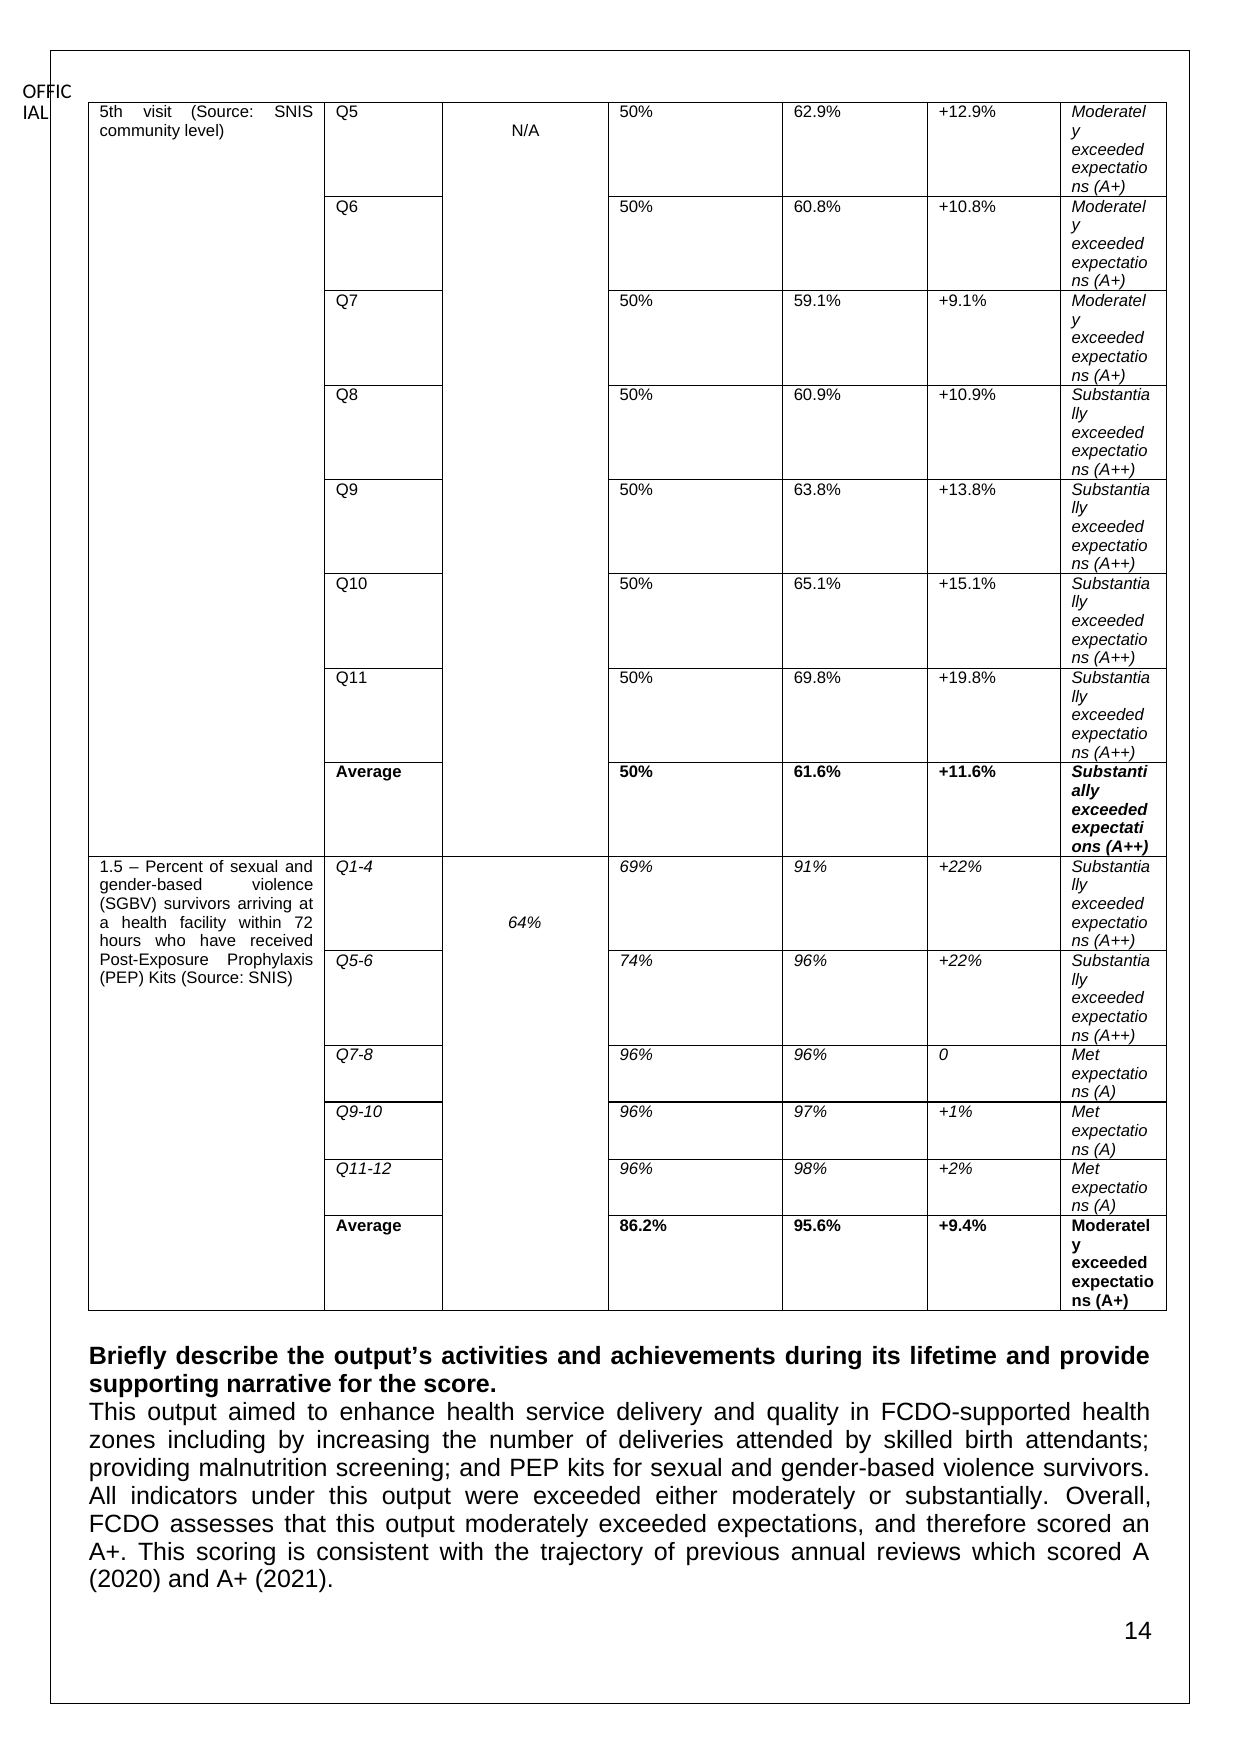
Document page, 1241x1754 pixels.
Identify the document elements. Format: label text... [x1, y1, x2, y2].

table_cell 60.8% [783, 197, 927, 290]
table_cell 50% [609, 763, 782, 856]
table_cell 1.5 – Percent of sexual and gender-based violence (SGBV) survivors arriving at a health facility within 72 hours who have received Post-Exposure Prophylaxis (PEP) Kits (Source: SNIS) [89, 857, 324, 1310]
table_cell +10.9% [928, 386, 1060, 479]
table_cell Moderately exceeded expectations (A+) [1061, 291, 1166, 384]
table_cell 95.6% [783, 1216, 927, 1310]
table_cell Q9-10 [325, 1103, 442, 1158]
table_cell 96% [609, 1160, 782, 1215]
table_cell +9.4% [928, 1216, 1060, 1310]
table_cell 50% [609, 669, 782, 762]
table_cell 50% [609, 574, 782, 667]
table_cell Average [325, 1216, 442, 1310]
table_cell Moderately exceeded expectations (A+) [1061, 197, 1166, 290]
table_cell 74% [609, 951, 782, 1044]
text Briefly describe the output’s activities and achievements during its lifetime and provide supporting narrative for the score. [89, 1342, 1152, 1398]
table_cell 5th visit (Source: SNIS community level) [89, 103, 324, 856]
text This output aimed to enhance health service delivery and quality in FCDO-supported health zones including by increasing the number of deliveries attended by skilled birth attendants; providing malnutrition screening; and PEP kits for sexual and gender-based violence survivors. All indicators under this output were exceeded either moderately or substantially. Overall, FCDO assesses that this output moderately exceeded expectations, and therefore scored an A+. This scoring is consistent with the trajectory of previous annual reviews which scored A (2020) and A+ (2021). [89, 1398, 1152, 1593]
table_cell Q7-8 [325, 1046, 442, 1101]
table_cell Substantially exceeded expectations (A++) [1061, 857, 1166, 950]
table_cell Q11 [325, 669, 442, 762]
table_cell 69% [609, 857, 782, 950]
table_cell Q11-12 [325, 1160, 442, 1215]
table_cell Q9 [325, 480, 442, 573]
table_cell Q1-4 [325, 857, 442, 950]
table_cell 60.9% [783, 386, 927, 479]
table_cell 91% [783, 857, 927, 950]
table_cell Average [325, 763, 442, 856]
table_cell +11.6% [928, 763, 1060, 856]
table_cell 50% [609, 480, 782, 573]
table_cell +13.8% [928, 480, 1060, 573]
table_cell +2% [928, 1160, 1060, 1215]
table_cell Q8 [325, 386, 442, 479]
table_cell +10.8% [928, 197, 1060, 290]
table_cell N/A [443, 103, 608, 856]
table_cell 50% [609, 103, 782, 196]
table_cell Moderately exceeded expectations (A+) [1061, 1216, 1166, 1310]
table_cell +1% [928, 1103, 1060, 1158]
table_cell 96% [609, 1103, 782, 1158]
table_cell 96% [609, 1046, 782, 1101]
table_cell 50% [609, 386, 782, 479]
table_cell Met expectations (A) [1061, 1160, 1166, 1215]
table_cell +22% [928, 951, 1060, 1044]
table_cell 98% [783, 1160, 927, 1215]
table_cell Q6 [325, 197, 442, 290]
table_cell Substantially exceeded expectations (A++) [1061, 386, 1166, 479]
table_cell Q10 [325, 574, 442, 667]
table_cell +12.9% [928, 103, 1060, 196]
table_cell 64% [443, 857, 608, 1310]
table_cell 50% [609, 197, 782, 290]
table_cell Substantially exceeded expectations (A++) [1061, 574, 1166, 667]
table_cell +22% [928, 857, 1060, 950]
table_cell 61.6% [783, 763, 927, 856]
table_cell Substantially exceeded expectations (A++) [1061, 951, 1166, 1044]
table_cell 96% [783, 951, 927, 1044]
table_cell 63.8% [783, 480, 927, 573]
table_cell +19.8% [928, 669, 1060, 762]
table_cell 0 [928, 1046, 1060, 1101]
table_cell 96% [783, 1046, 927, 1101]
table_cell Q5-6 [325, 951, 442, 1044]
table_cell 62.9% [783, 103, 927, 196]
table_cell 97% [783, 1103, 927, 1158]
table_cell +15.1% [928, 574, 1060, 667]
table_cell Substantially exceeded expectations (A++) [1061, 480, 1166, 573]
table_cell +9.1% [928, 291, 1060, 384]
table_cell 86.2% [609, 1216, 782, 1310]
table_cell 69.8% [783, 669, 927, 762]
table_cell 59.1% [783, 291, 927, 384]
table_cell 50% [609, 291, 782, 384]
table_cell Met expectations (A) [1061, 1103, 1166, 1158]
table_cell Met expectations (A) [1061, 1046, 1166, 1101]
table_cell Q5 [325, 103, 442, 196]
table_cell Substantially exceeded expectations (A++) [1061, 669, 1166, 762]
table_cell Substantially exceeded expectations (A++) [1061, 763, 1166, 856]
table_cell Moderately exceeded expectations (A+) [1061, 103, 1166, 196]
table_cell 65.1% [783, 574, 927, 667]
table_cell Q7 [325, 291, 442, 384]
